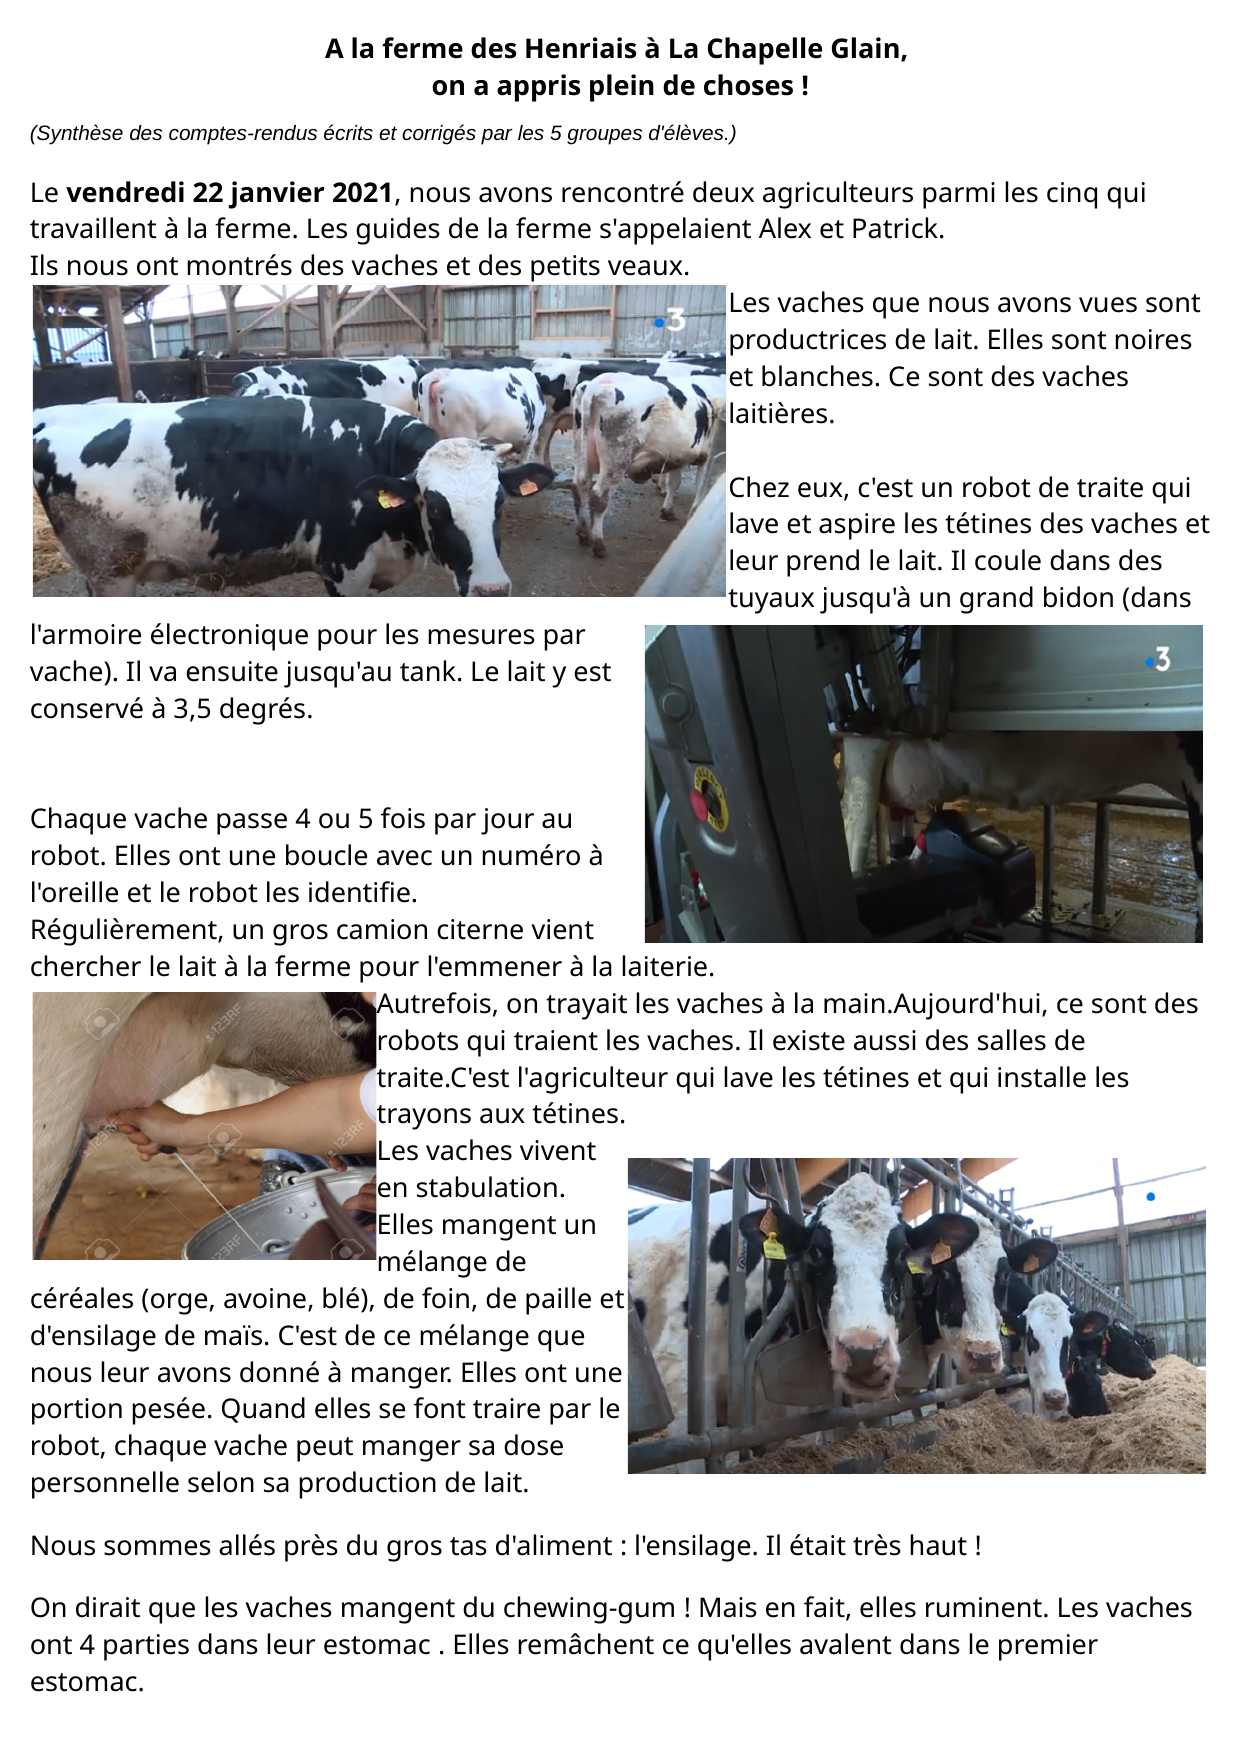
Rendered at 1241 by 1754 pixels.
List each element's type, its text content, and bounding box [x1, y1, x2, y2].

text A la ferme des Henriais à La Chapelle Glain, [29, 29, 1211, 66]
text Régulièrement, un gros camion citerne vient chercher le lait à la ferme pour l'emmener à la laiterie. [29, 911, 1211, 984]
picture [32, 992, 377, 1260]
text On dirait que les vaches mangent du chewing-gum ! Mais en fait, elles ruminent. Les vaches ont 4 parties dans leur estomac . Elles remâchent ce qu'elles avalent dans le premier estomac. [29, 1588, 1211, 1699]
text Les vaches que nous avons vues sont productrices de lait. Elles sont noires et blanches. Ce sont des vaches laitières. [728, 284, 1211, 431]
text (Synthèse des comptes-rendus écrits et corrigés par les 5 groupes d'élèves.) [29, 120, 1211, 144]
picture [32, 283, 728, 597]
picture [627, 1158, 1207, 1474]
text Chez eux, c'est un robot de traite qui lave et aspire les tétines des vaches et leur prend le lait. Il coule dans des tuyaux jusqu'à un grand bidon (dans l'armoire électronique pour les mesures par vache). Il va ensuite jusqu'au tank. Le lait y est conservé à 3,5 degrés. [29, 468, 1211, 726]
text Nous sommes allés près du gros tas d'aliment : l'ensilage. Il était très haut ! [29, 1526, 1211, 1563]
text on a appris plein de choses ! [29, 66, 1211, 103]
text Chaque vache passe 4 ou 5 fois par jour au robot. Elles ont une boucle avec un numéro à l'oreille et le robot les identifie. [29, 800, 644, 911]
text Ils nous ont montrés des vaches et des petits veaux. [29, 247, 1211, 284]
text Le vendredi 22 janvier 2021, nous avons rencontré deux agriculteurs parmi les cinq qui travaillent à la ferme. Les guides de la ferme s'appelaient Alex et Patrick. [29, 173, 1211, 247]
text Les vaches vivent en stabulation. Elles mangent un mélange de céréales (orge, avoine, blé), de foin, de paille et d'ensilage de maïs. C'est de ce mélange que nous leur avons donné à manger. Elles ont une portion pesée. Quand elles se font traire par le robot, chaque vache peut manger sa dose personnelle selon sa production de lait. [29, 1132, 1211, 1501]
text Autrefois, on trayait les vaches à la main.Aujourd'hui, ce sont des robots qui traient les vaches. Il existe aussi des salles de traite.C'est l'agriculteur qui lave les tétines et qui installe les trayons aux tétines. [29, 984, 1211, 1132]
picture [644, 625, 1203, 943]
